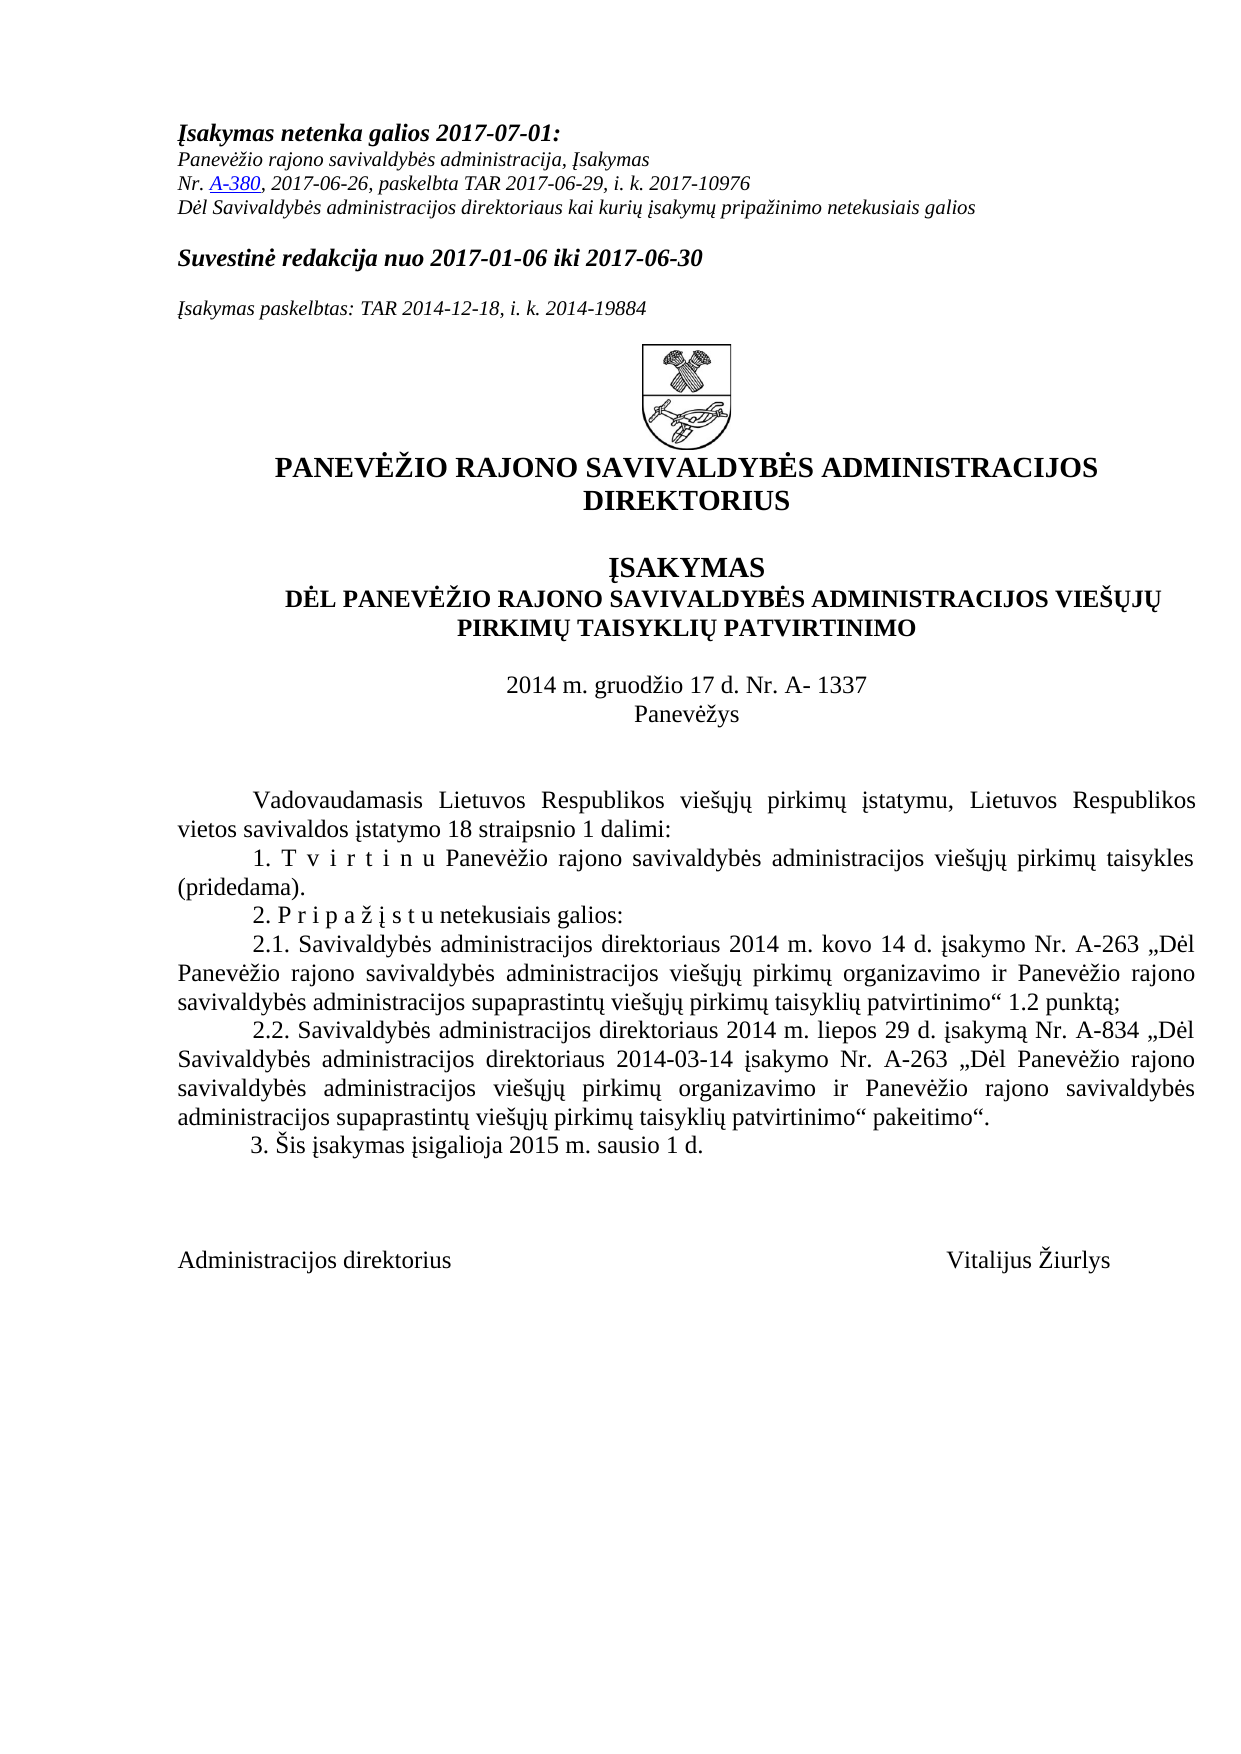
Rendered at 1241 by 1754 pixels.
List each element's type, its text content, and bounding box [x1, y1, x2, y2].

text Įsakymas paskelbtas: TAR 2014-12-18, i. k. 2014-19884 [177, 296, 1196, 320]
text ĮSAKYMAS [177, 551, 1196, 584]
text Įsakymas netenka galios 2017-07-01: [177, 118, 1196, 147]
text Suvestinė redakcija nuo 2017-01-06 iki 2017-06-30 [177, 243, 1196, 272]
text Vadovaudamasis Lietuvos Respublikos viešųjų pirkimų įstatymu, Lietuvos Respublikos vietos savivaldos įstatymo 18 straipsnio 1 dalimi: [177, 785, 1196, 843]
text Administracijos direktorius Vitalijus Žiurlys [177, 1245, 1196, 1274]
text PANEVĖŽIO RAJONO SAVIVALDYBĖS ADMINISTRACIJOS [177, 450, 1196, 483]
text DĖL PANEVĖŽIO RAJONO SAVIVALDYBĖS ADMINISTRACIJOS VIEŠŲJŲ PIRKIMŲ TAISYKLIŲ PATVIRTINIMO [177, 584, 1196, 642]
text Panevėžio rajono savivaldybės administracija, Įsakymas [177, 147, 1196, 171]
text Dėl Savivaldybės administracijos direktoriaus kai kurių įsakymų pripažinimo netekusiais galios [177, 195, 1196, 219]
text DIREKTORIUS [177, 483, 1196, 517]
text 3. Šis įsakymas įsigalioja 2015 m. sausio 1 d. [177, 1130, 1196, 1159]
text 1. T v i r t i n u Panevėžio rajono savivaldybės administracijos viešųjų pirkimų taisykles (pridedama). [177, 843, 1196, 900]
text 2. P r i p a ž į s t u netekusiais galios: [177, 900, 1196, 929]
text Nr. A-380, 2017-06-26, paskelbta TAR 2017-06-29, i. k. 2017-10976 [177, 171, 1196, 195]
text 2.1. Savivaldybės administracijos direktoriaus 2014 m. kovo 14 d. įsakymo Nr. A-263 „Dėl Panevėžio rajono savivaldybės administracijos viešųjų pirkimų organizavimo ir Panevėžio rajono savivaldybės administracijos supaprastintų viešųjų pirkimų taisyklių patvirtinimo“ 1.2 punktą; [177, 929, 1196, 1015]
text Panevėžys [177, 699, 1196, 728]
text 2.2. Savivaldybės administracijos direktoriaus 2014 m. liepos 29 d. įsakymą Nr. A-834 „Dėl Savivaldybės administracijos direktoriaus 2014-03-14 įsakymo Nr. A-263 „Dėl Panevėžio rajono savivaldybės administracijos viešųjų pirkimų organizavimo ir Panevėžio rajono savivaldybės administracijos supaprastintų viešųjų pirkimų taisyklių patvirtinimo“ pakeitimo“. [177, 1015, 1196, 1130]
text 2014 m. gruodžio 17 d. Nr. A- 1337 [177, 670, 1196, 699]
